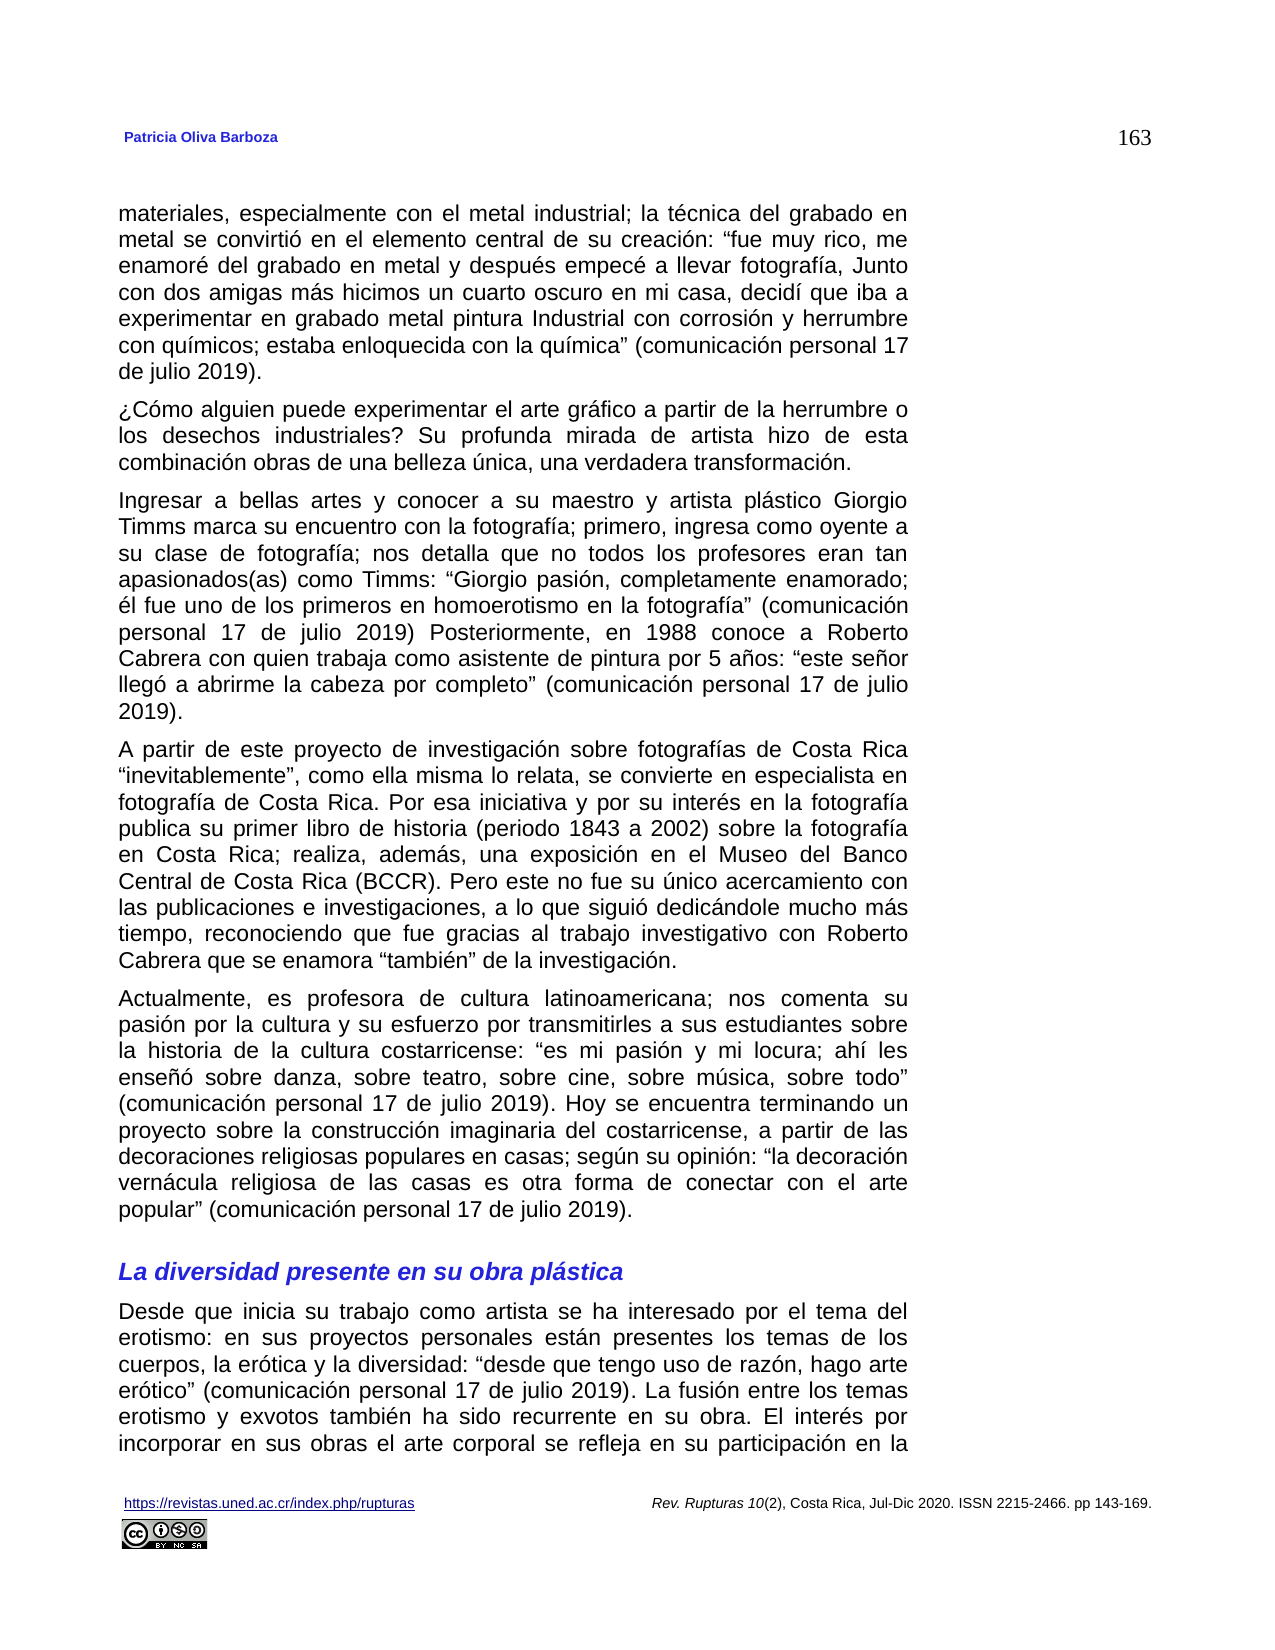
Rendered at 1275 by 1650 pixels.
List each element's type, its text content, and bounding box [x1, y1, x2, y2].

text ¿Cómo alguien puede experimentar el arte gráfico a partir de la herrumbre o los desechos industriales? Su profunda mirada de artista hizo de esta combinación obras de una belleza única, una verdadera transformación. [118, 396, 909, 475]
text materiales, especialmente con el metal industrial; la técnica del grabado en metal se convirtió en el elemento central de su creación: “fue muy rico, me enamoré del grabado en metal y después empecé a llevar fotografía, Junto con dos amigas más hicimos un cuarto oscuro en mi casa, decidí que iba a experimentar en grabado metal pintura Industrial con corrosión y herrumbre con químicos; estaba enloquecida con la química” (comunicación personal 17 de julio 2019). [118, 200, 909, 384]
text Ingresar a bellas artes y conocer a su maestro y artista plástico Giorgio Timms marca su encuentro con la fotografía; primero, ingresa como oyente a su clase de fotografía; nos detalla que no todos los profesores eran tan apasionados(as) como Timms: “Giorgio pasión, completamente enamorado; él fue uno de los primeros en homoerotismo en la fotografía” (comunicación personal 17 de julio 2019) Posteriormente, en 1988 conoce a Roberto Cabrera con quien trabaja como asistente de pintura por 5 años: “este señor llegó a abrirme la cabeza por completo” (comunicación personal 17 de julio 2019). [118, 487, 909, 724]
picture [121, 1519, 208, 1549]
text Desde que inicia su trabajo como artista se ha interesado por el tema del erotismo: en sus proyectos personales están presentes los temas de los cuerpos, la erótica y la diversidad: “desde que tengo uso de razón, hago arte erótico” (comunicación personal 17 de julio 2019). La fusión entre los temas erotismo y exvotos también ha sido recurrente en su obra. El interés por incorporar en sus obras el arte corporal se refleja en su participación en la [118, 1298, 909, 1456]
text A partir de este proyecto de investigación sobre fotografías de Costa Rica “inevitablemente”, como ella misma lo relata, se convierte en especialista en fotografía de Costa Rica. Por esa iniciativa y por su interés en la fotografía publica su primer libro de historia (periodo 1843 a 2002) sobre la fotografía en Costa Rica; realiza, además, una exposición en el Museo del Banco Central de Costa Rica (BCCR). Pero este no fue su único acercamiento con las publicaciones e investigaciones, a lo que siguió dedicándole mucho más tiempo, reconociendo que fue gracias al trabajo investigativo con Roberto Cabrera que se enamora “también” de la investigación. [118, 736, 909, 973]
subtitle La diversidad presente en su obra plástica [118, 1257, 909, 1286]
text Actualmente, es profesora de cultura latinoamericana; nos comenta su pasión por la cultura y su esfuerzo por transmitirles a sus estudiantes sobre la historia de la cultura costarricense: “es mi pasión y mi locura; ahí les enseñó sobre danza, sobre teatro, sobre cine, sobre música, sobre todo” (comunicación personal 17 de julio 2019). Hoy se encuentra terminando un proyecto sobre la construcción imaginaria del costarricense, a partir de las decoraciones religiosas populares en casas; según su opinión: “la decoración vernácula religiosa de las casas es otra forma de conectar con el arte popular” (comunicación personal 17 de julio 2019). [118, 985, 909, 1222]
